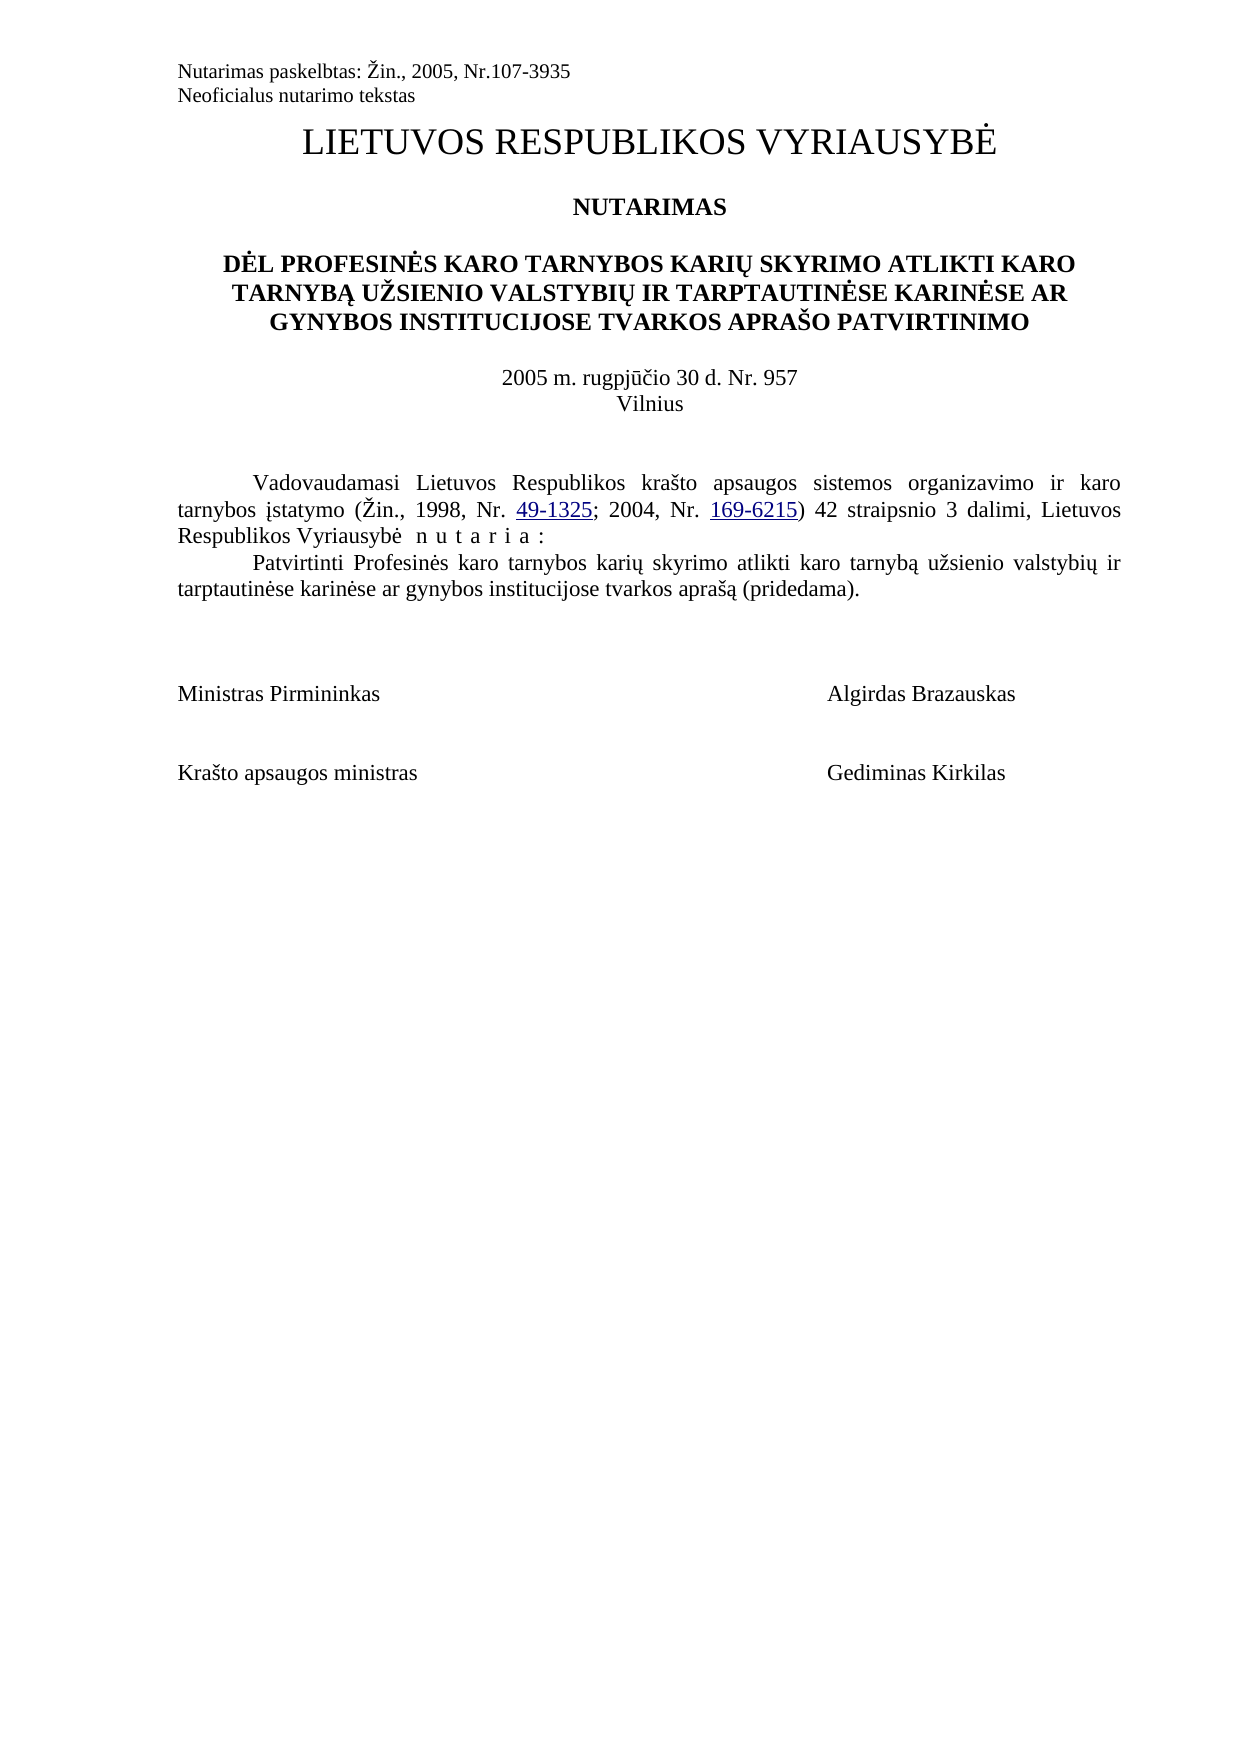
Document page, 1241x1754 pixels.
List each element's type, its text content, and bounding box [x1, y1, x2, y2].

text NUTARIMAS [177, 192, 1122, 220]
text Patvirtinti Profesinės karo tarnybos karių skyrimo atlikti karo tarnybą užsienio valstybių ir tarptautinėse karinėse ar gynybos institucijose tvarkos aprašą (pridedama). [177, 548, 1122, 601]
text Krašto apsaugos ministras Gediminas Kirkilas [177, 759, 1122, 786]
text Vadovaudamasi Lietuvos Respublikos krašto apsaugos sistemos organizavimo ir karo tarnybos įstatymo (Žin., 1998, Nr. 49-1325; 2004, Nr. 169-6215) 42 straipsnio 3 dalimi, Lietuvos Respublikos Vyriausybė nutaria: [177, 469, 1122, 548]
subtitle Lietuvos Respublikos Vyriausybė [177, 120, 1122, 163]
text Ministras Pirmininkas Algirdas Brazauskas [177, 680, 1122, 707]
text Nutarimas paskelbtas: Žin., 2005, Nr.107-3935 [177, 59, 1122, 83]
text Neoficialus nutarimo tekstas [177, 83, 1122, 107]
text 2005 m. rugpjūčio 30 d. Nr. 957 [177, 364, 1122, 390]
text Vilnius [177, 390, 1122, 417]
text DĖL PROFESINĖS KARO TARNYBOS KARIŲ SKYRIMO ATLIKTI KARO TARNYBĄ UŽSIENIO VALSTYBIŲ IR TARPTAUTINĖSE KARINĖSE AR GYNYBOS INSTITUCIJOSE TVARKOS APRAŠO PATVIRTINIMO [177, 249, 1122, 335]
